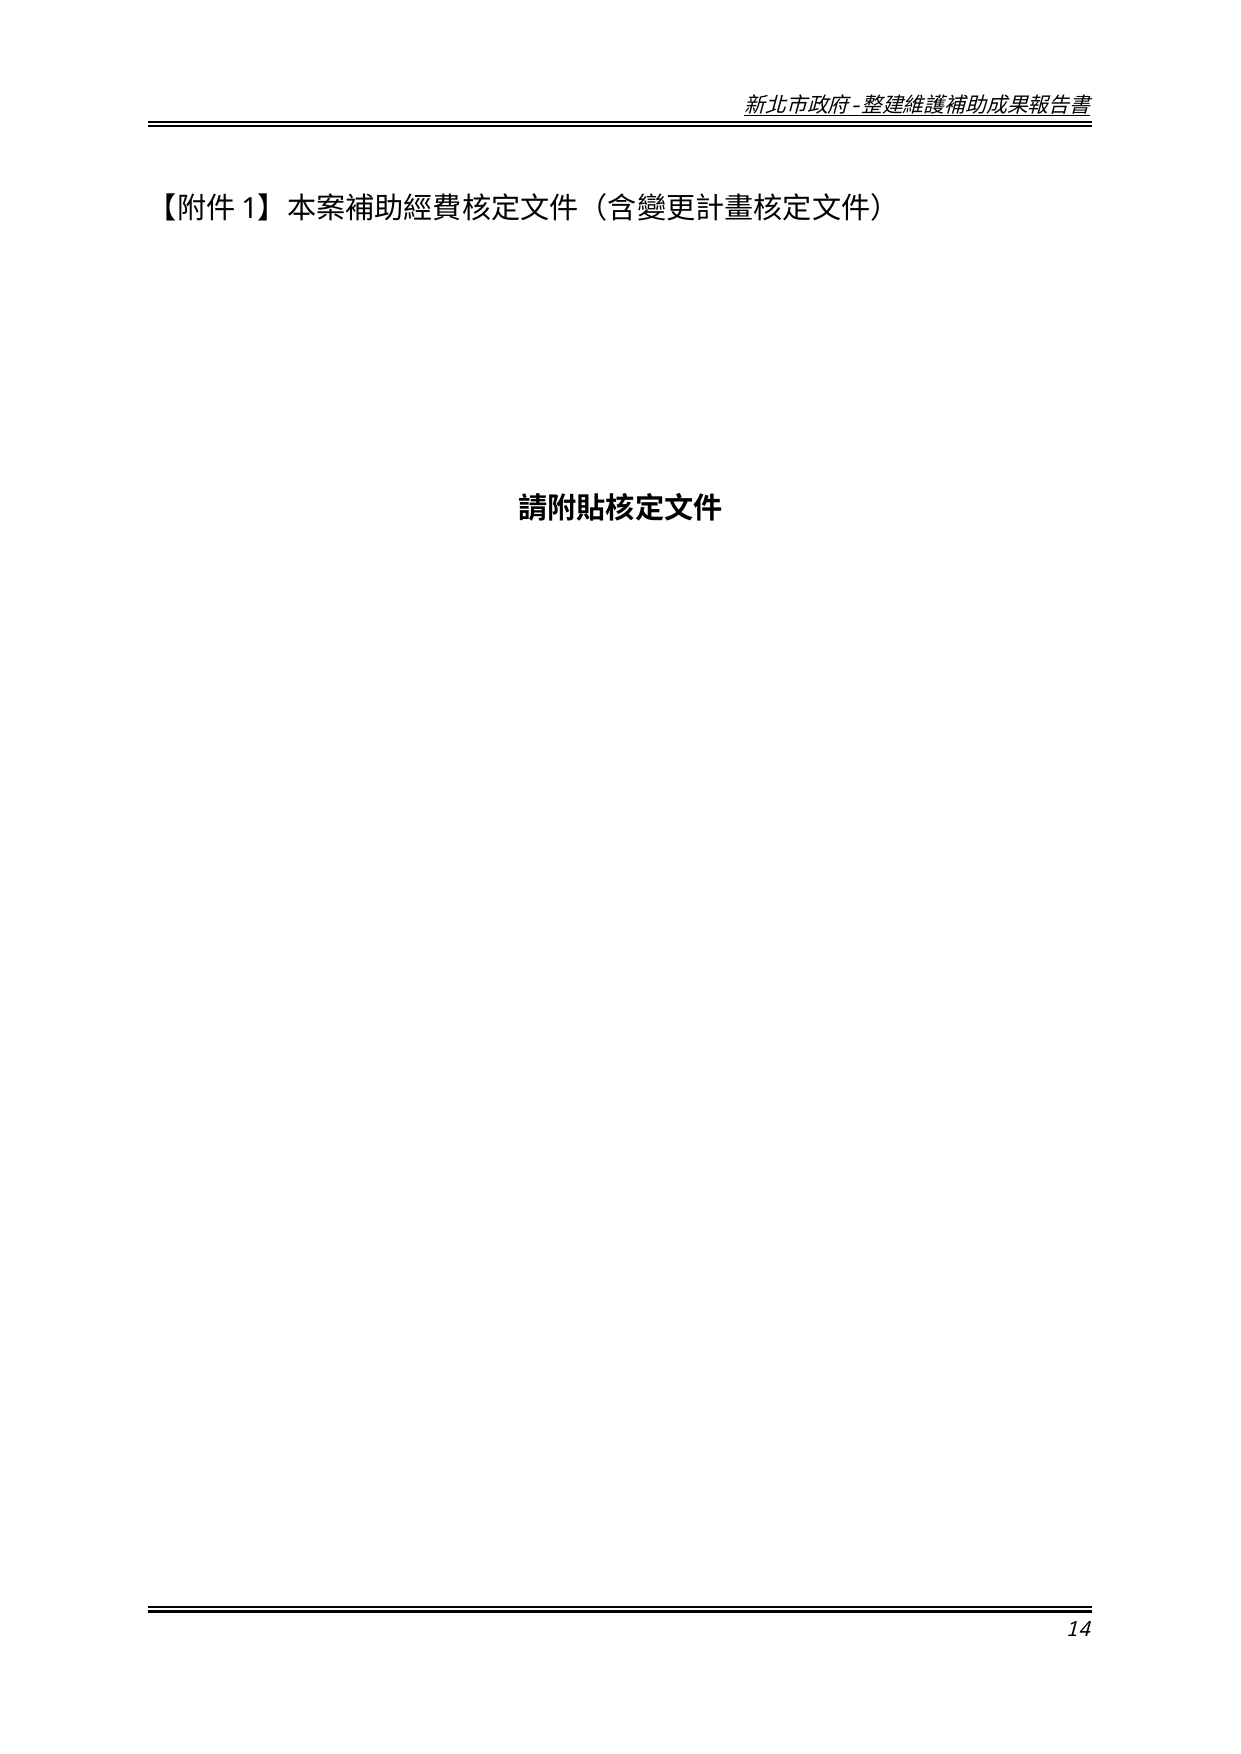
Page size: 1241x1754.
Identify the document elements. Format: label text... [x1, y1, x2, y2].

text 請附貼核定文件 [148, 464, 1092, 527]
text 【附件1】本案補助經費核定文件（含變更計畫核定文件） [148, 164, 1092, 227]
